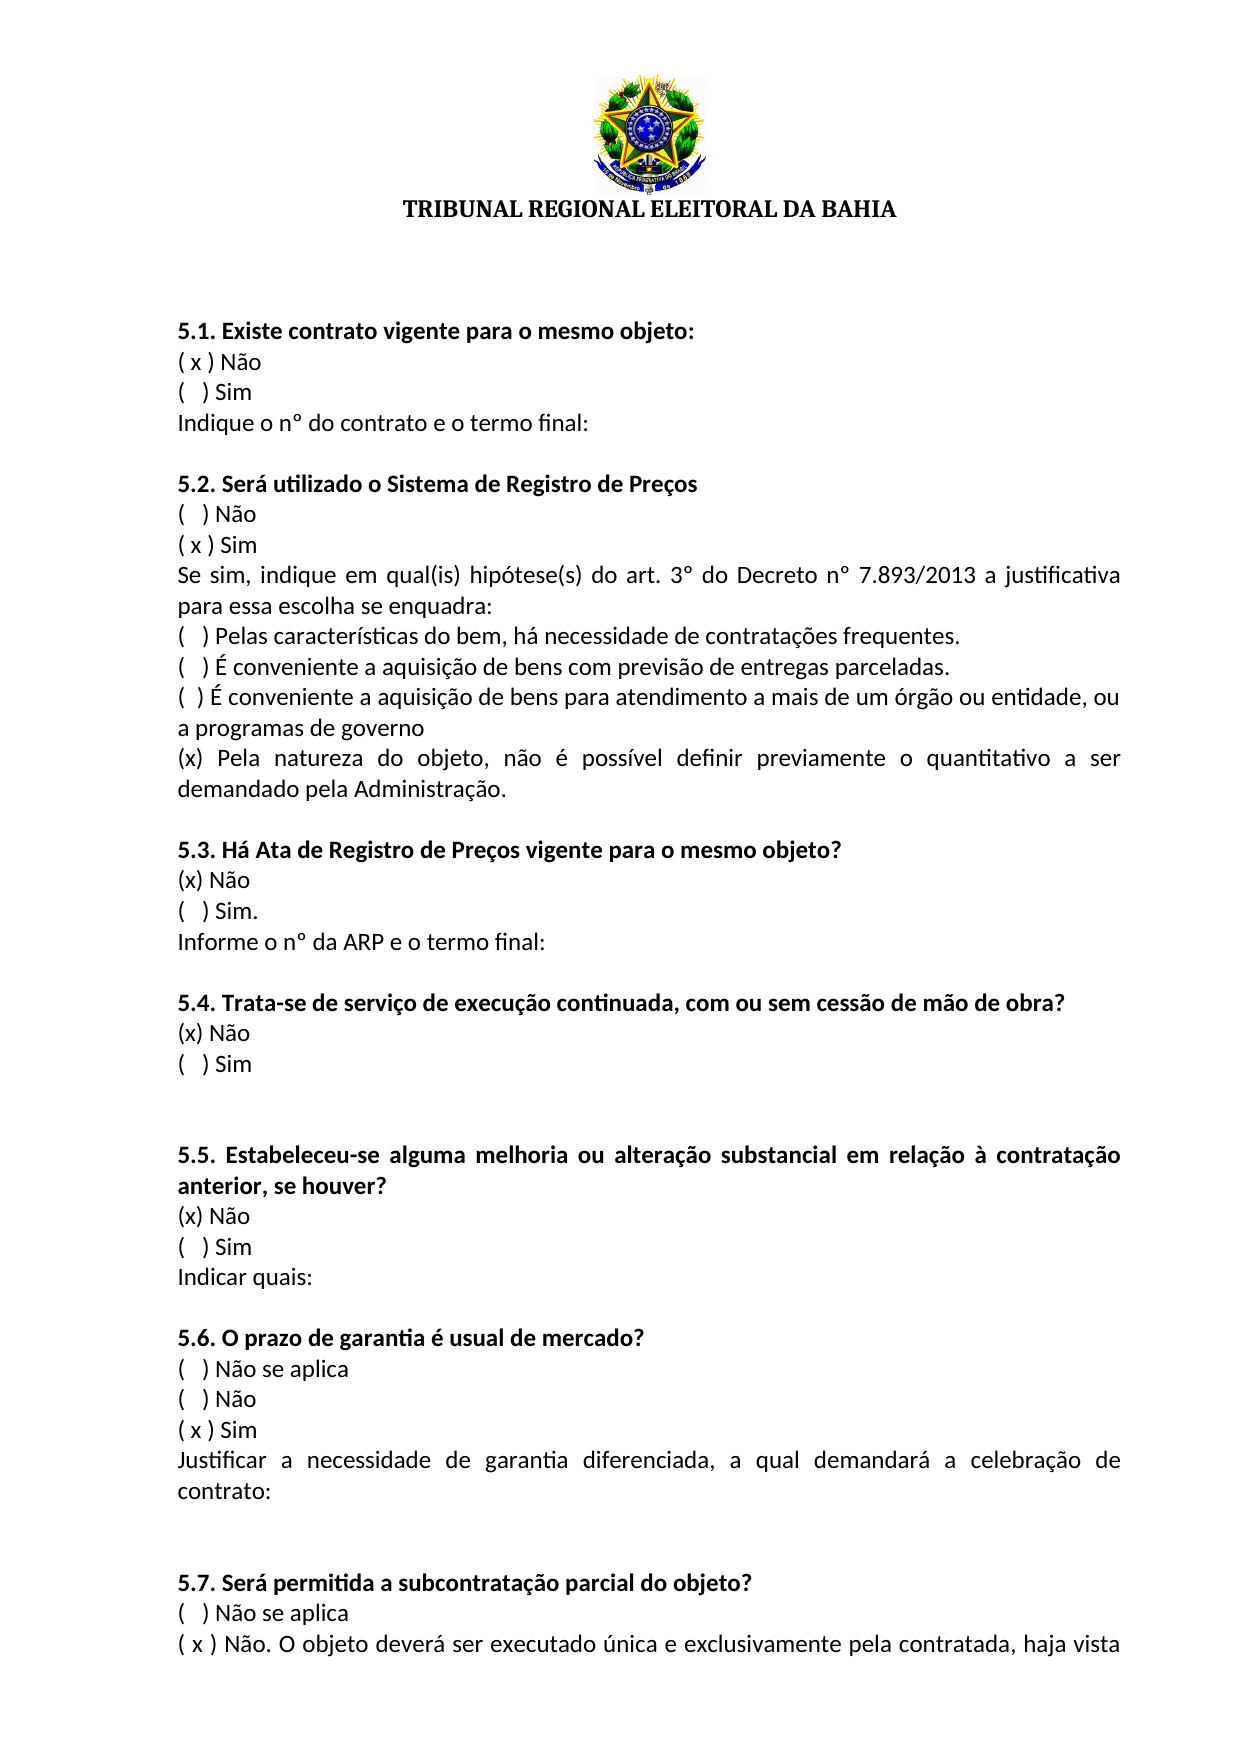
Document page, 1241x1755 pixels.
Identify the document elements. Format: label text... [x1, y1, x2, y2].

text (x) Não [177, 865, 1122, 895]
text ( ) Não [177, 498, 1122, 529]
text ( x ) Não. O objeto deverá ser executado única e exclusivamente pela contratada, haja vista [177, 1628, 1122, 1658]
text 5.1. Existe contrato vigente para o mesmo objeto: [177, 315, 1122, 346]
text 5.4. Trata-se de serviço de execução continuada, com ou sem cessão de mão de obra? [177, 987, 1122, 1017]
text 5.6. O prazo de garantia é usual de mercado? [177, 1322, 1122, 1353]
text (x) Pela natureza do objeto, não é possível definir previamente o quantitativo a ser demandado pela Administração. [177, 743, 1122, 804]
text ( x ) Sim [177, 1414, 1122, 1444]
text ( ) Pelas características do bem, há necessidade de contratações frequentes. [177, 621, 1122, 651]
text Informe o nº da ARP e o termo final: [177, 926, 1122, 956]
text ( x ) Sim [177, 529, 1122, 559]
text ( ) Não se aplica [177, 1597, 1122, 1628]
text ( x ) Não [177, 346, 1122, 376]
text Indique o nº do contrato e o termo final: [177, 407, 1122, 437]
text Justificar a necessidade de garantia diferenciada, a qual demandará a celebração de contrato: [177, 1444, 1122, 1506]
text Se sim, indique em qual(is) hipótese(s) do art. 3º do Decreto nº 7.893/2013 a justificativa para essa escolha se enquadra: [177, 559, 1122, 621]
text ( ) Sim [177, 376, 1122, 407]
text 5.5. Estabeleceu-se alguma melhoria ou alteração substancial em relação à contratação anterior, se houver? [177, 1139, 1122, 1200]
text ( ) Sim [177, 1048, 1122, 1078]
text ( ) É conveniente a aquisição de bens para atendimento a mais de um órgão ou entidade, ou a programas de governo [177, 682, 1122, 743]
text Indicar quais: [177, 1261, 1122, 1292]
text (x) Não [177, 1017, 1122, 1048]
text ( ) Sim [177, 1231, 1122, 1261]
text (x) Não [177, 1200, 1122, 1231]
text 5.7. Será permitida a subcontratação parcial do objeto? [177, 1567, 1122, 1597]
text 5.2. Será utilizado o Sistema de Registro de Preços [177, 468, 1122, 498]
text 5.3. Há Ata de Registro de Preços vigente para o mesmo objeto? [177, 834, 1122, 865]
text ( ) Sim. [177, 895, 1122, 926]
text ( ) Não [177, 1383, 1122, 1414]
text ( ) É conveniente a aquisição de bens com previsão de entregas parceladas. [177, 651, 1122, 682]
text ( ) Não se aplica [177, 1353, 1122, 1383]
